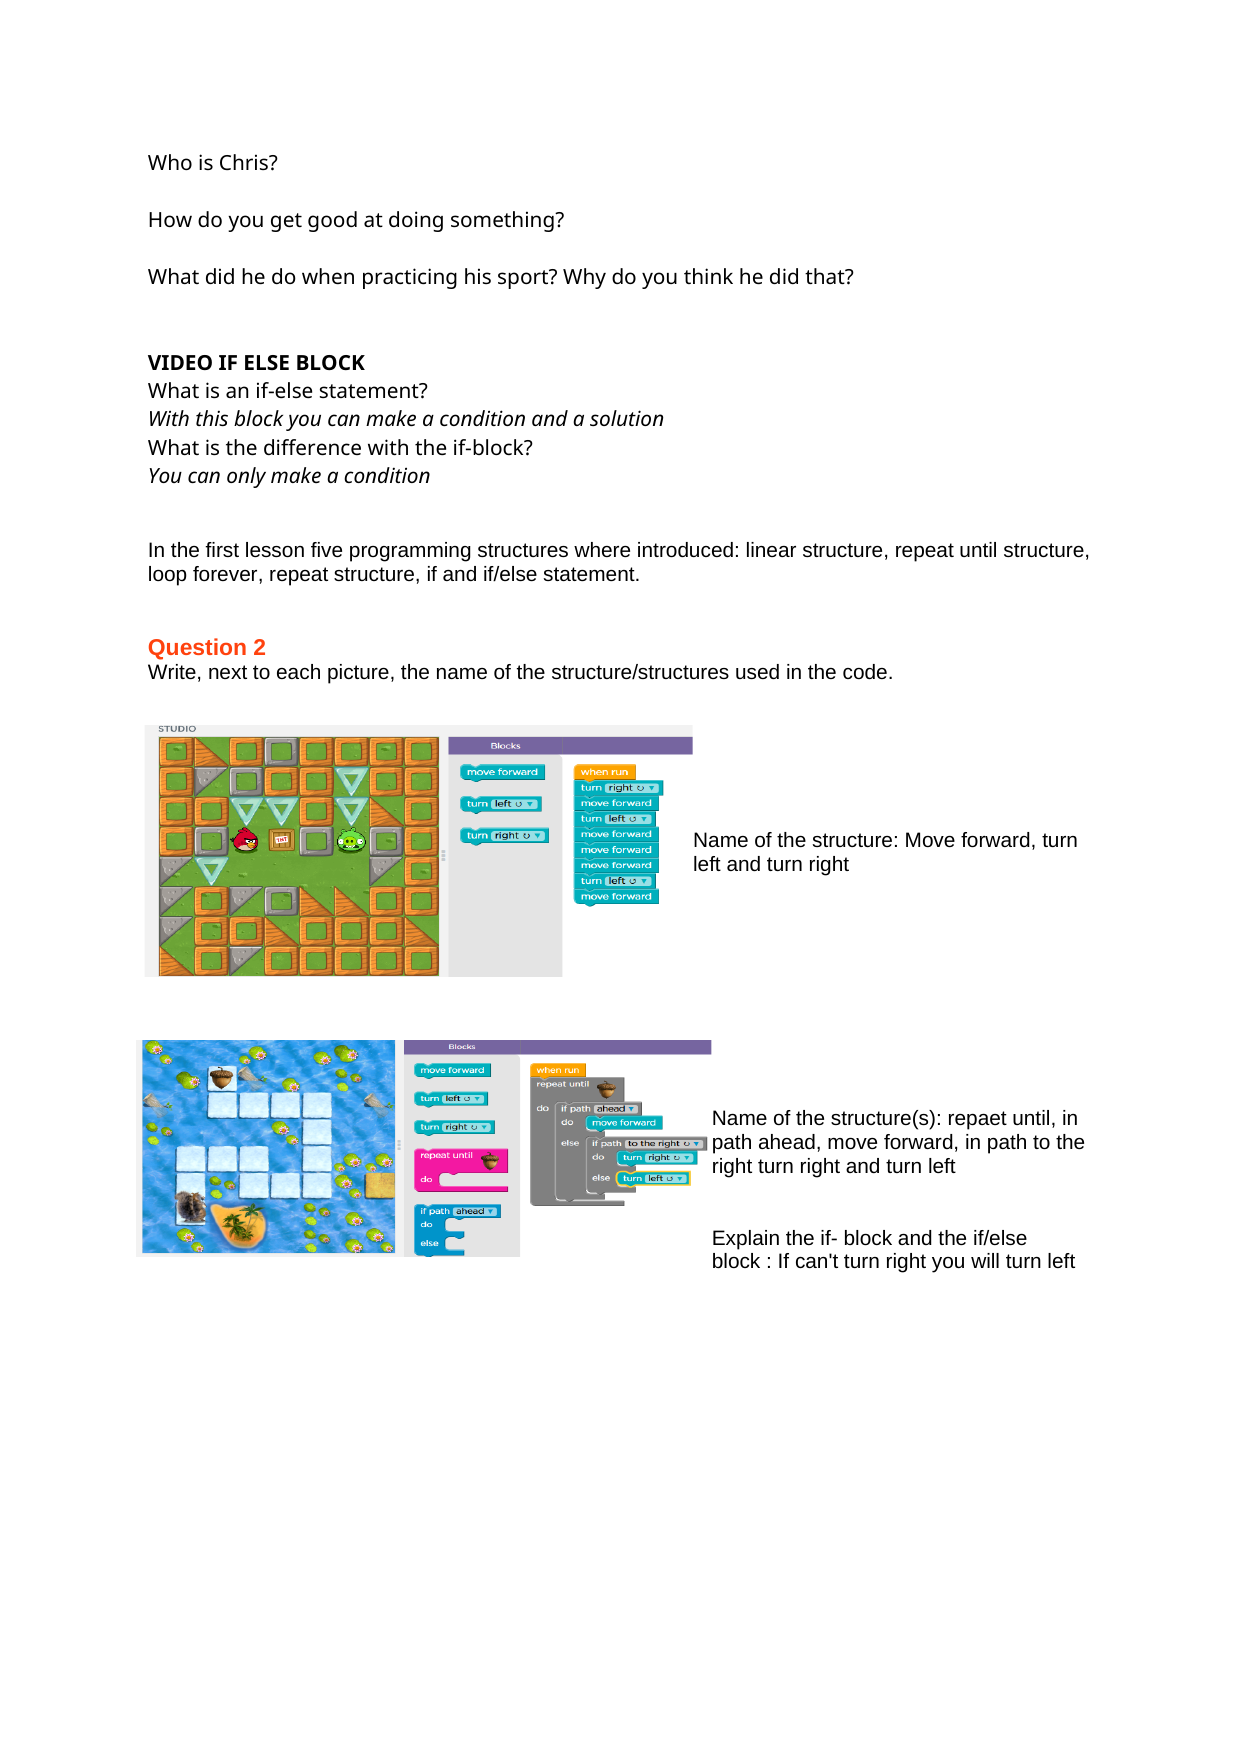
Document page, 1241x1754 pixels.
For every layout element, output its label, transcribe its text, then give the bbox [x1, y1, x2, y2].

picture [144, 725, 182, 977]
text Write, next to each picture, the name of the structure/structures used in the code. [148, 660, 1093, 684]
text Question 2 [148, 633, 1093, 660]
text What is the difference with the if-block? [148, 433, 1093, 461]
text What is an if-else statement? [148, 376, 1093, 404]
picture [136, 1040, 197, 1257]
text Name of the structure(s): repaet until, in path ahead, move forward, in path to the right turn right and turn left [709, 1106, 1093, 1177]
text With this block you can make a condition and a solution [148, 404, 1093, 433]
text VIDEO IF ELSE BLOCK [148, 348, 1093, 376]
text Name of the structure: Move forward, turn left and turn right [691, 828, 1093, 876]
text You can only make a condition [148, 461, 1093, 490]
text In the first lesson five programming structures where introduced: linear structure, repeat until structure, loop forever, repeat structure, if and if/else statement. [148, 538, 1093, 586]
text How do you get good at doing something? [148, 205, 1093, 233]
text Who is Chris? [148, 148, 1093, 176]
text What did he do when practicing his sport? Why do you think he did that? [148, 262, 1093, 290]
text Explain the if- block and the if/else block : If can't turn right you will turn left [148, 1225, 1093, 1273]
